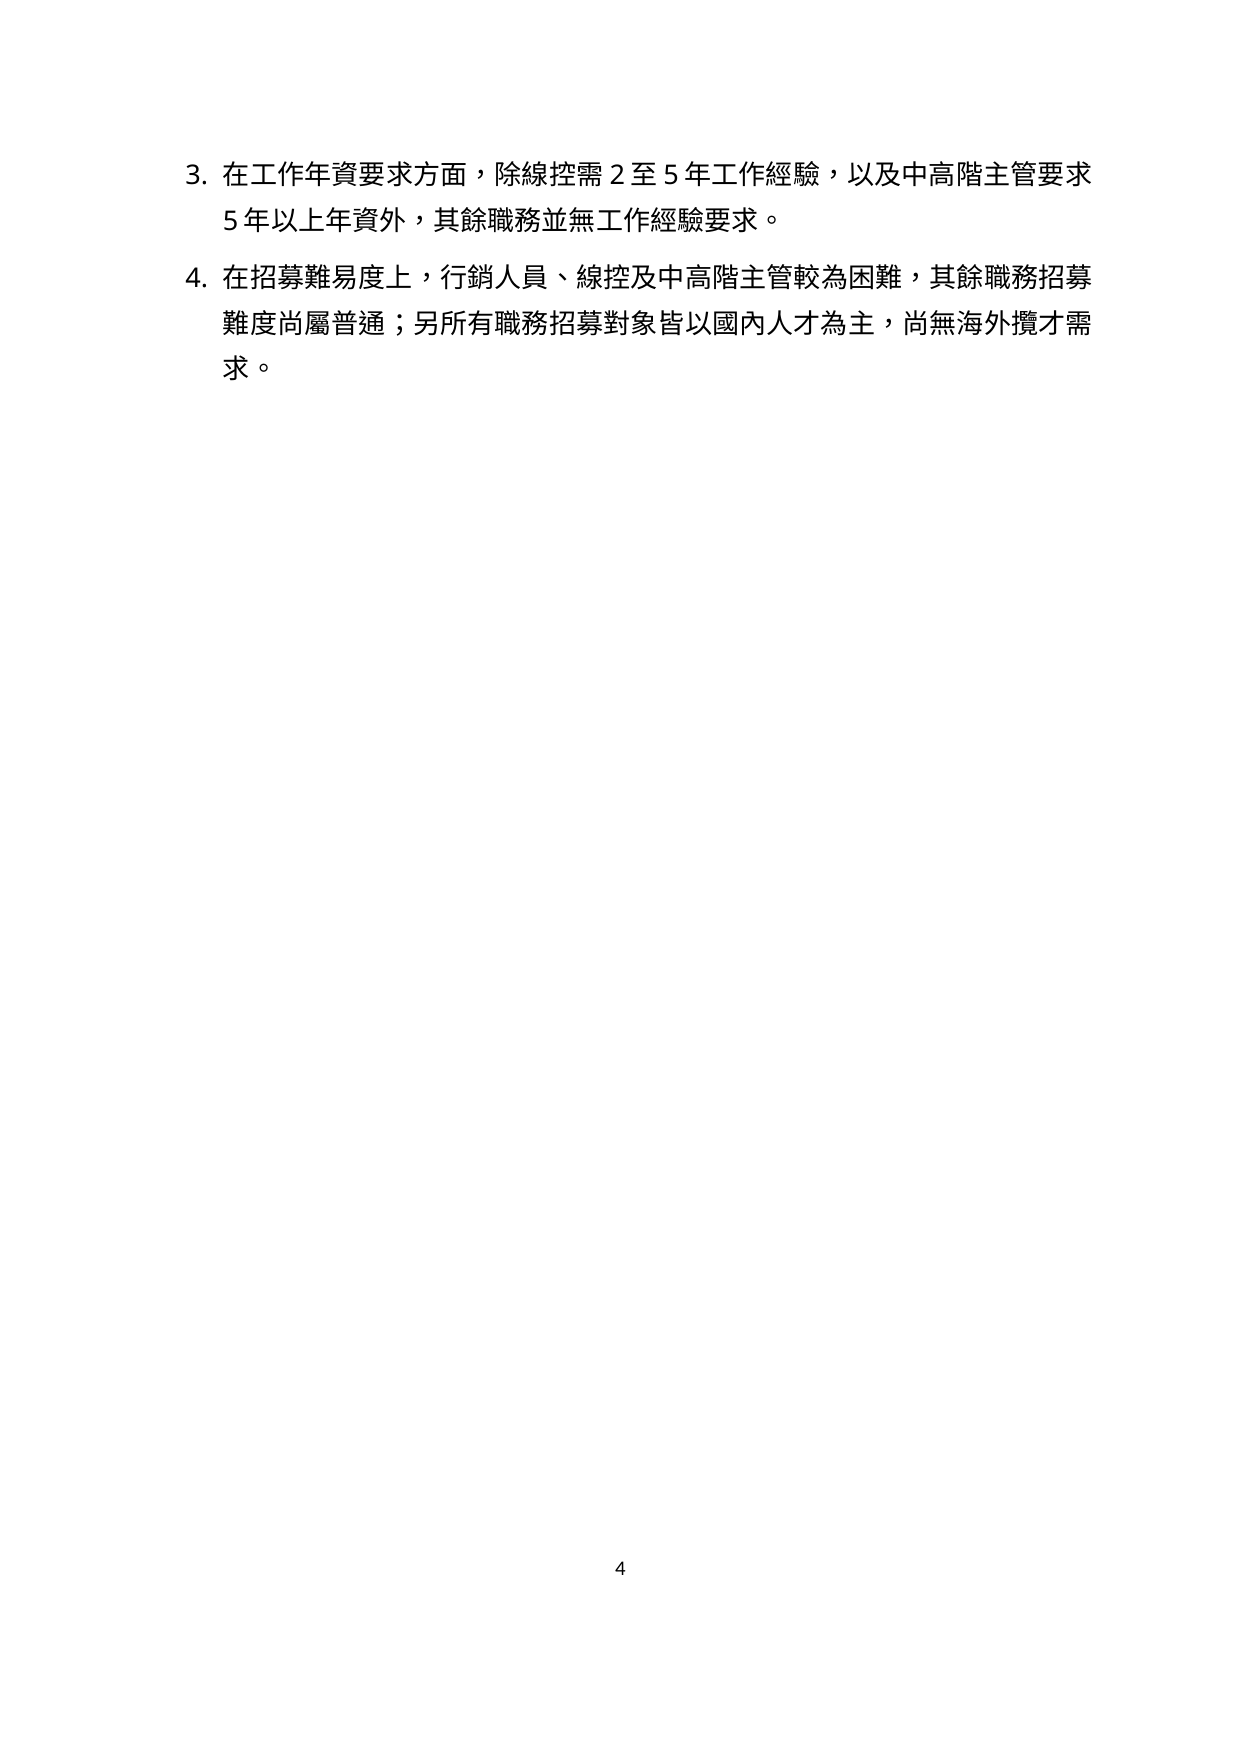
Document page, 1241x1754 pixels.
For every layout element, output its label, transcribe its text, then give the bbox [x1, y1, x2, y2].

list 在工作年資要求方面，除線控需2至5年工作經驗，以及中高階主管要求5年以上年資外，其餘職務並無工作經驗要求。 [185, 148, 1092, 239]
list 在招募難易度上，行銷人員、線控及中高階主管較為困難，其餘職務招募難度尚屬普通；另所有職務招募對象皆以國內人才為主，尚無海外攬才需求。 [185, 251, 1092, 388]
